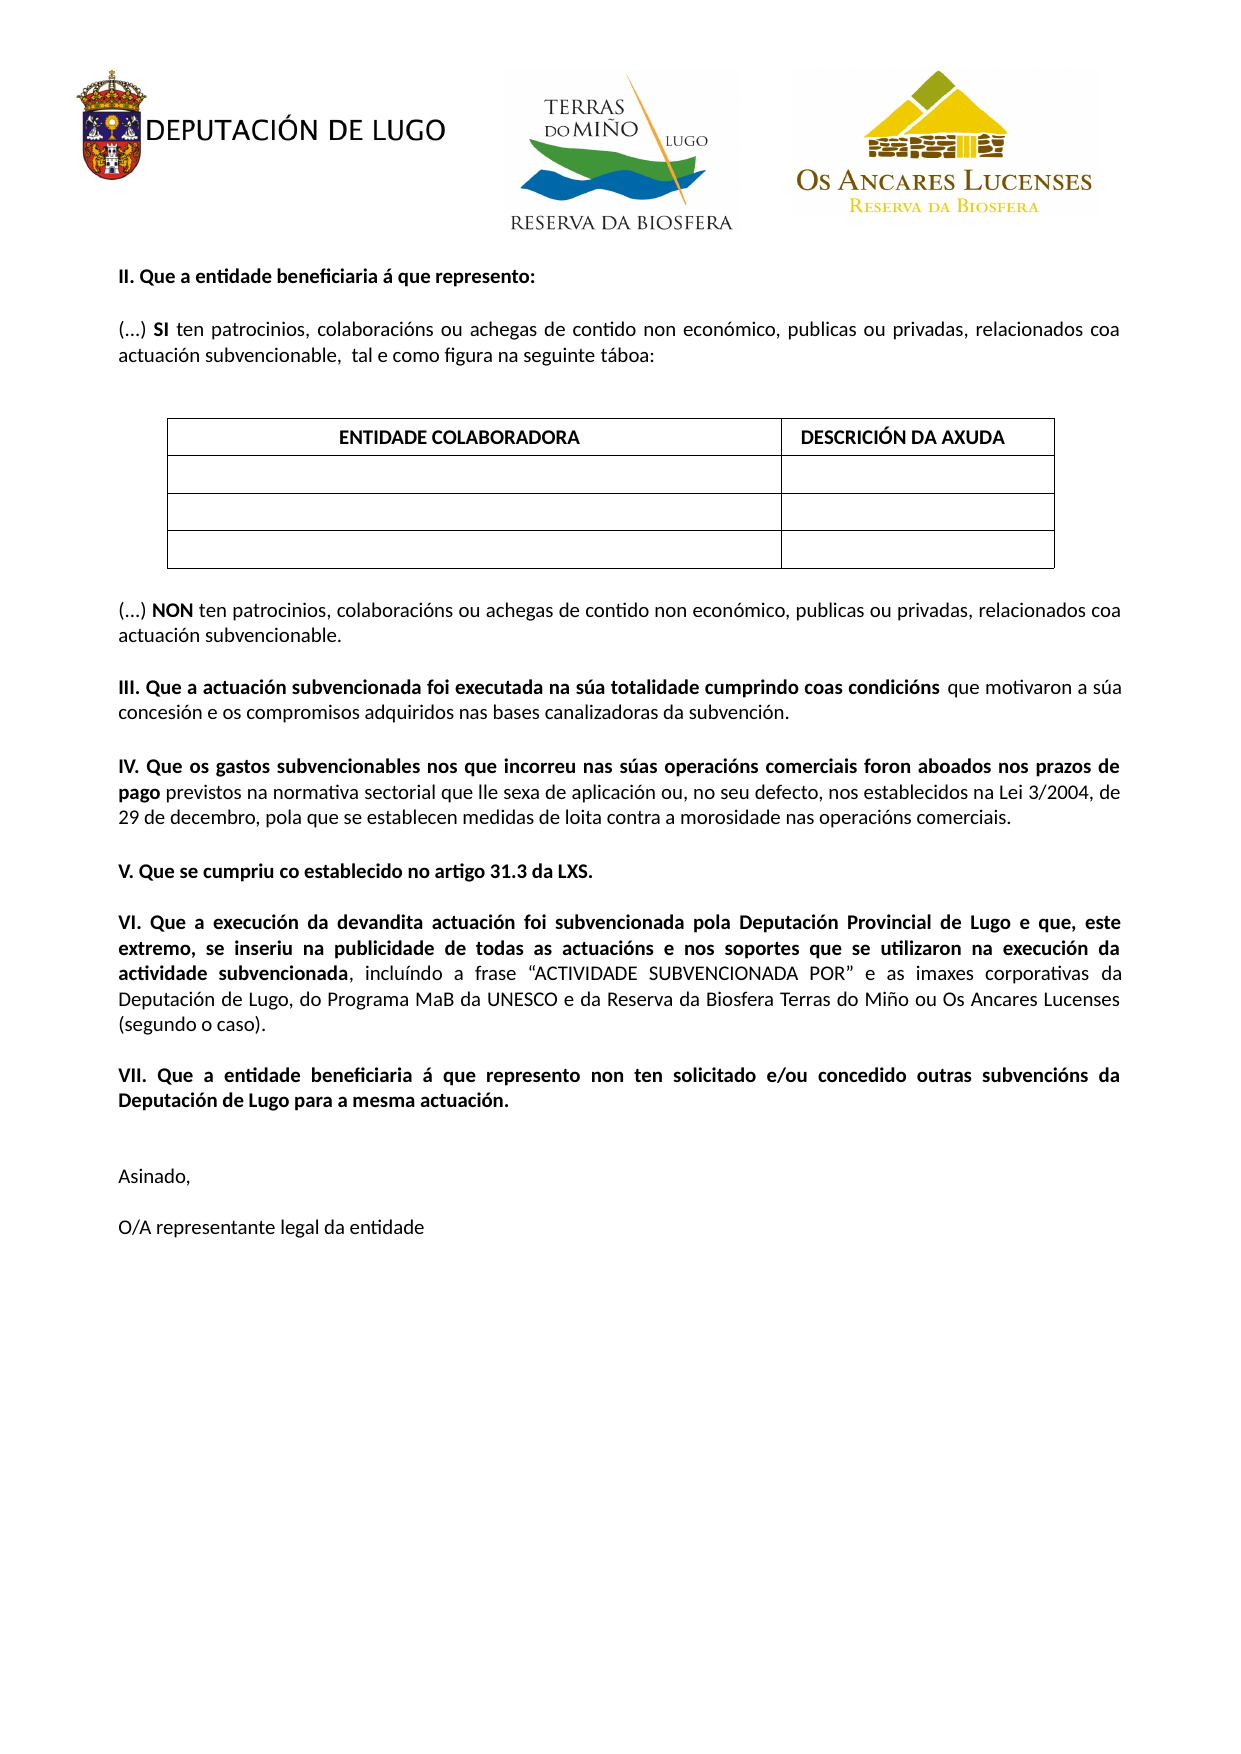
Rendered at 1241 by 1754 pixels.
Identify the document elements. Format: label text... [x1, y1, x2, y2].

text III. Que a actuación subvencionada foi executada na súa totalidade cumprindo coas condicións que motivaron a súa concesión e os compromisos adquiridos nas bases canalizadoras da subvención. [118, 674, 1122, 725]
table_cell [168, 494, 781, 530]
text II. Que a entidade beneficiaria á que represento: [118, 264, 1122, 289]
table_cell [782, 494, 1054, 530]
picture [73, 67, 454, 187]
table_header ENTIDADE COLABORADORA [168, 419, 781, 455]
table_cell [168, 456, 781, 493]
table_cell [782, 456, 1054, 493]
picture [791, 67, 1101, 217]
text (...) NON ten patrocinios, colaboracións ou achegas de contido non económico, publicas ou privadas, relacionados coa actuación subvencionable. [118, 597, 1122, 648]
table_header DESCRICIÓN DA AXUDA [782, 419, 1054, 455]
text O/A representante legal da entidade [118, 1214, 1122, 1240]
text V. Que se cumpriu co establecido no artigo 31.3 da LXS. [118, 859, 1122, 884]
text VI. Que a execución da devandita actuación foi subvencionada pola Deputación Provincial de Lugo e que, este extremo, se inseriu na publicidade de todas as actuacións e nos soportes que se utilizaron na execución da actividade subvencionada, incluíndo a frase “ACTIVIDADE SUBVENCIONADA POR” e as imaxes corporativas da Deputación de Lugo, do Programa MaB da UNESCO e da Reserva da Biosfera Terras do Miño ou Os Ancares Lucenses (segundo o caso). [118, 909, 1122, 1037]
text (...) SI ten patrocinios, colaboracións ou achegas de contido non económico, publicas ou privadas, relacionados coa actuación subvencionable, tal e como figura na seguinte táboa: [118, 316, 1122, 367]
text VII. Que a entidade beneficiaria á que represento non ten solicitado e/ou concedido outras subvencións da Deputación de Lugo para a mesma actuación. [118, 1062, 1122, 1113]
table_cell [168, 531, 781, 568]
table_cell [782, 531, 1054, 568]
text Asinado, [118, 1164, 1122, 1189]
text IV. Que os gastos subvencionables nos que incorreu nas súas operacións comerciais foron aboados nos prazos de pago previstos na normativa sectorial que lle sexa de aplicación ou, no seu defecto, nos establecidos na Lei 3/2004, de 29 de decembro, pola que se establecen medidas de loita contra a morosidade nas operacións comerciais. [118, 754, 1122, 830]
picture [503, 67, 741, 235]
